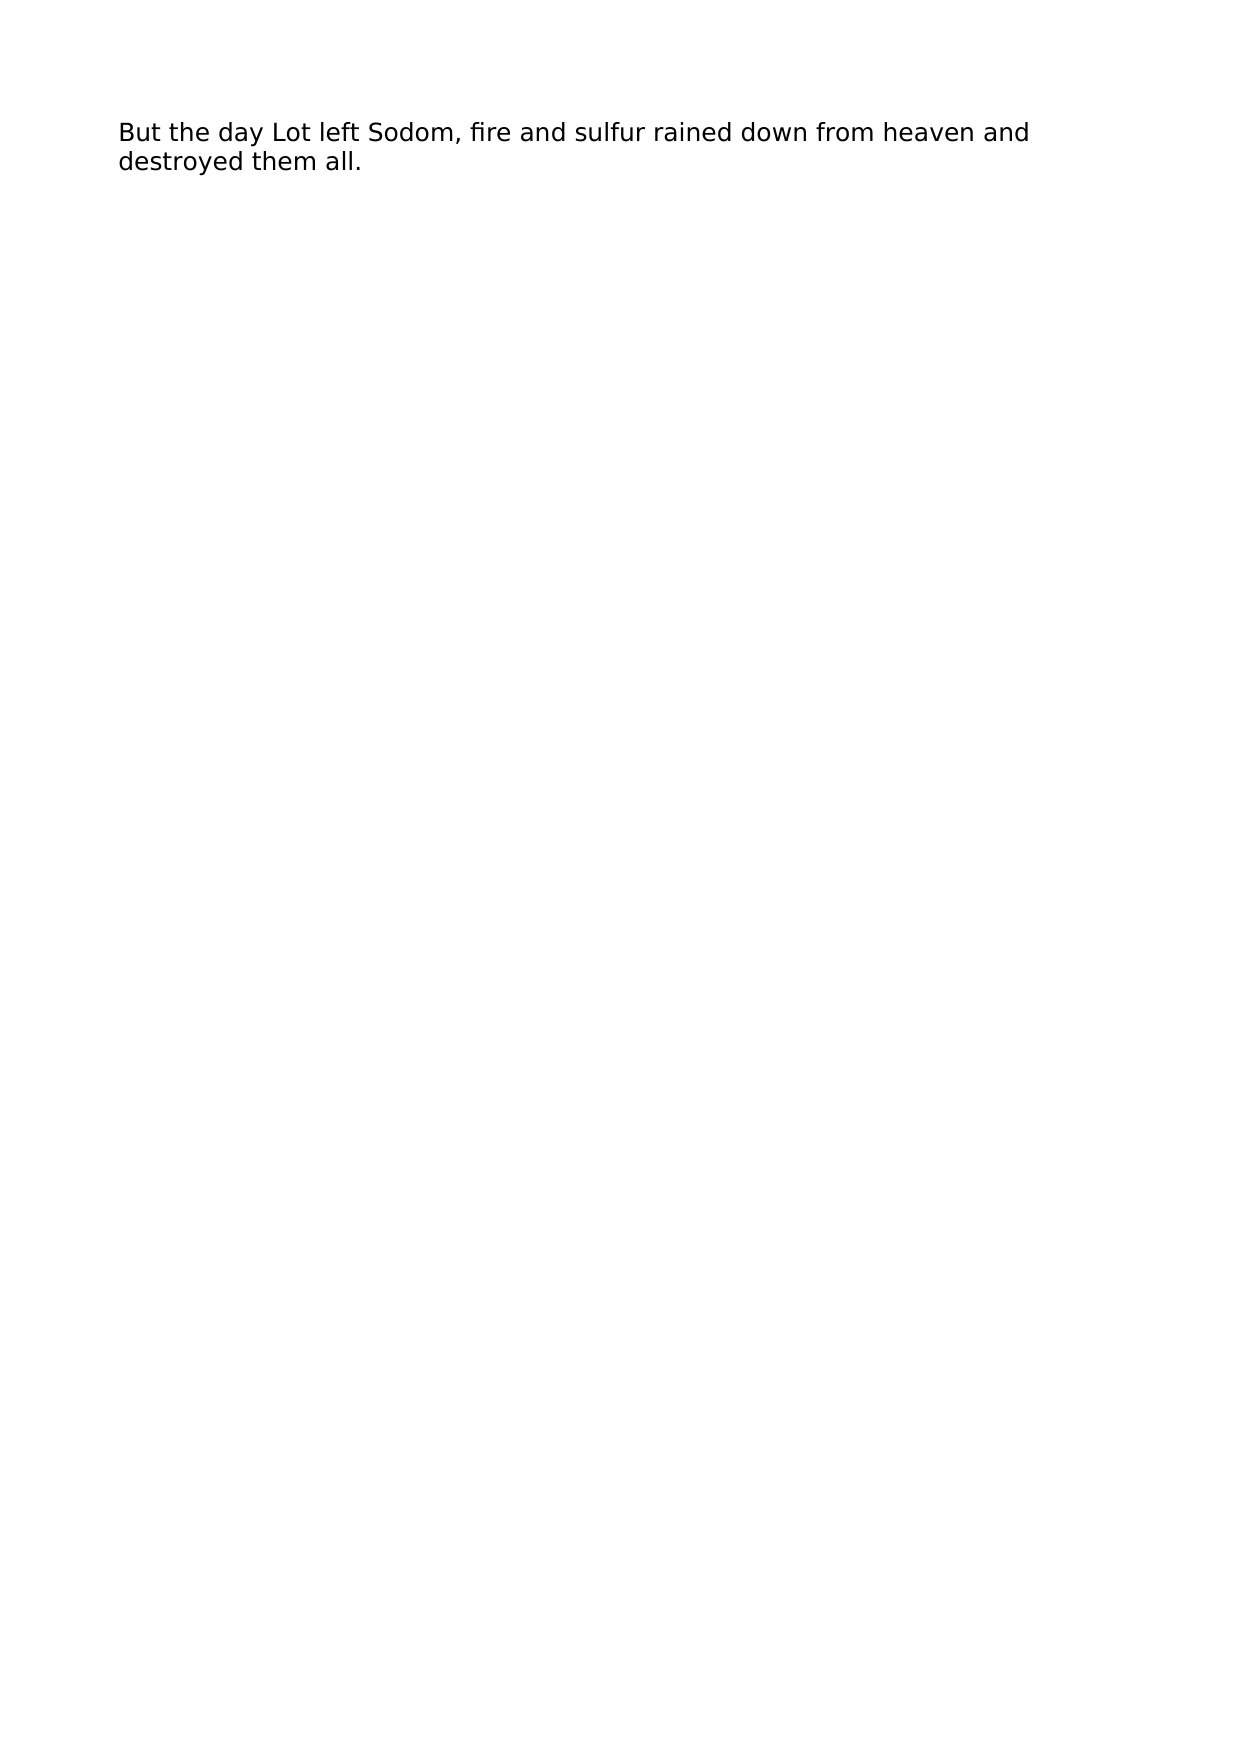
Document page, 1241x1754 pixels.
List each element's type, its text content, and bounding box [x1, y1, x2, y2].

text But the day Lot left Sodom, fire and sulfur rained down from heaven and destroyed them all. [118, 118, 1122, 176]
